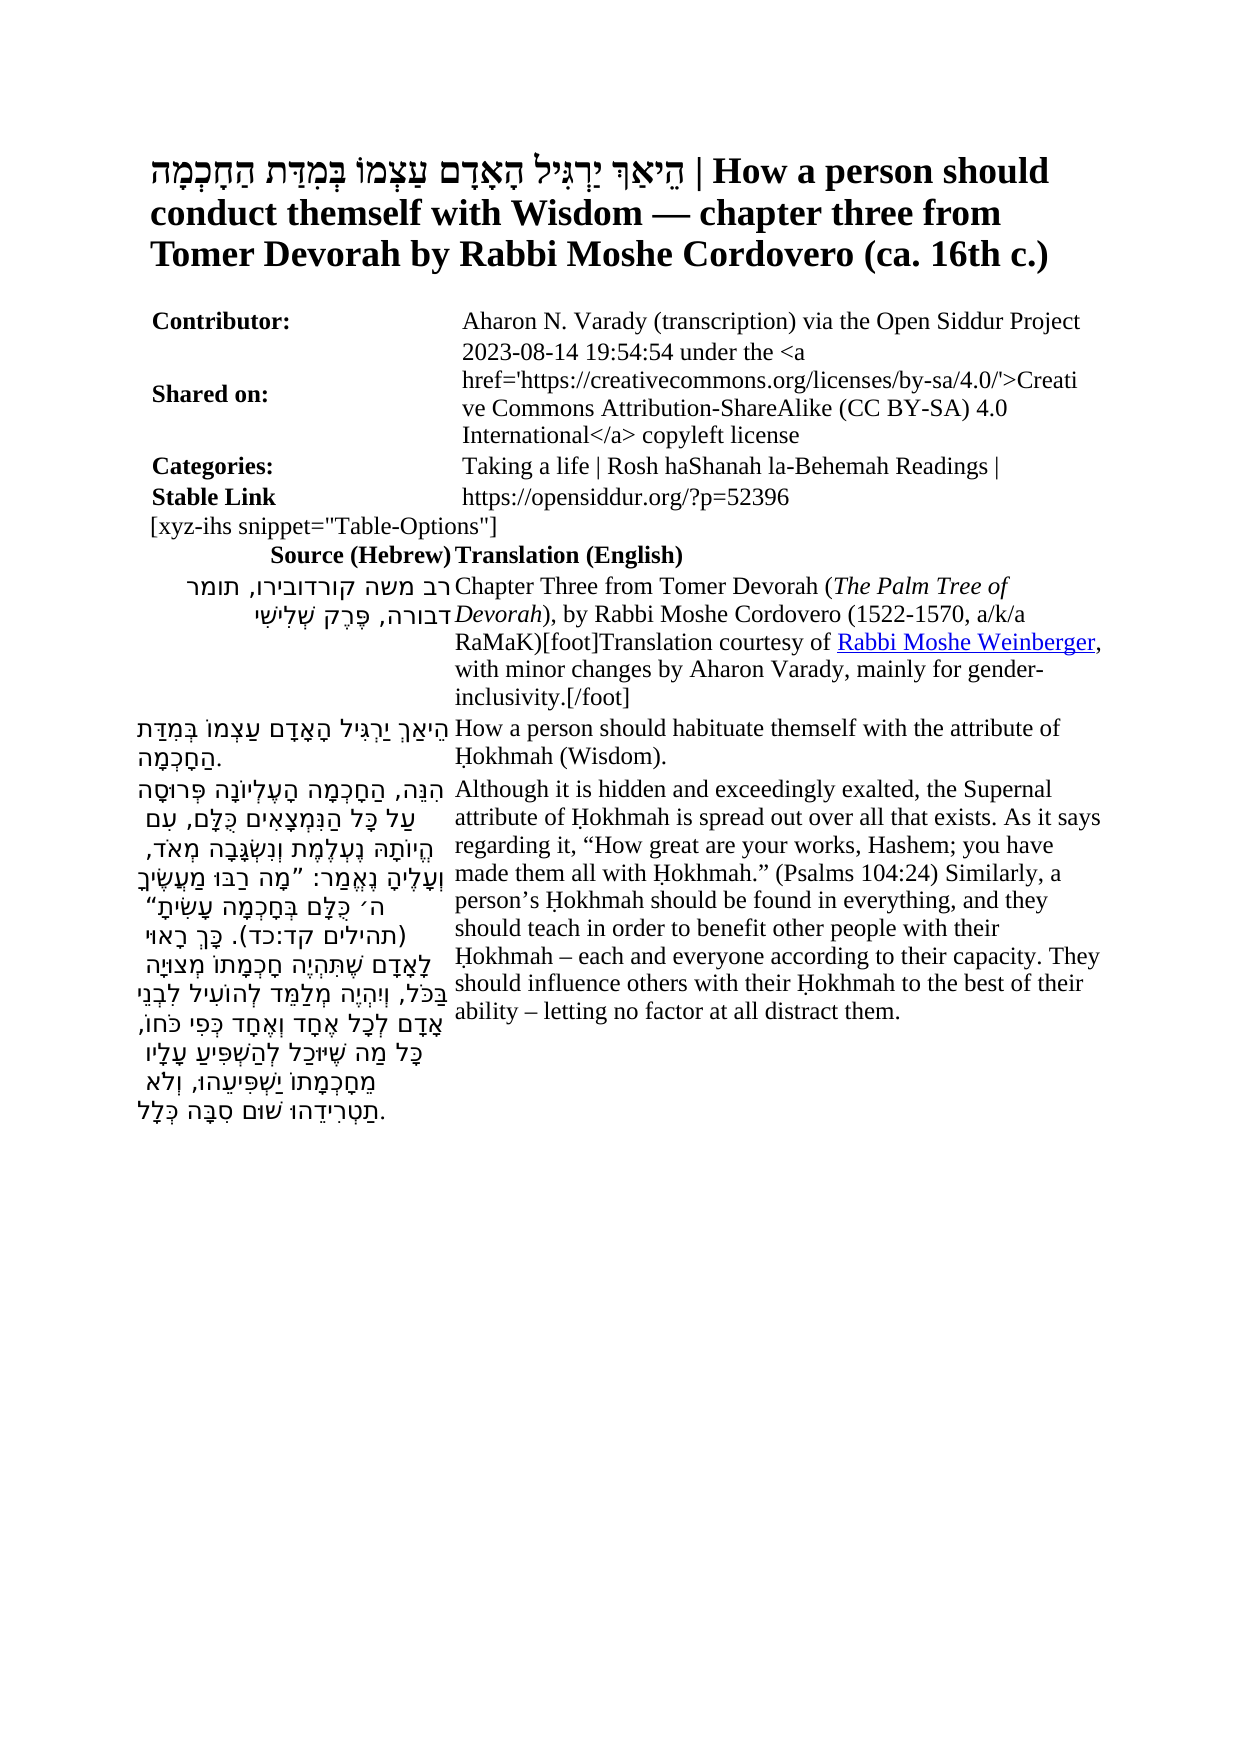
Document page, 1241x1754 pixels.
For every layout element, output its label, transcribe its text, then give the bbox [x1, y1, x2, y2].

table_cell How a person should habituate themself with the attribute of Ḥokhmah (Wisdom). [453, 713, 1105, 774]
table_header Aharon N. Varady (transcription) via the Open Siddur Project [460, 306, 1090, 337]
subtitle הֵיאַךְ יַרְגִּיל הָאָדָם עַצְמוֹ בְּמִדַּת הַחָכְמָה | How a person should conduct themself with Wisdom — chapter three from Tomer Devorah by Rabbi Moshe Cordovero (ca. 16th c.) [150, 150, 1090, 275]
table_cell 2023-08-14 19:54:54 under the <a href='https://creativecommons.org/licenses/by-sa/4.0/'>Creative Commons Attribution-ShareAlike (CC BY-SA) 4.0 International</a> copyleft license [460, 337, 1090, 451]
table_cell Stable Link [150, 481, 460, 512]
table_cell Shared on: [150, 337, 460, 451]
table_header Contributor: [150, 306, 460, 337]
table_cell Taking a life | Rosh haShanah la-Behemah Readings | [460, 451, 1090, 481]
table_header Source (Hebrew) [135, 540, 453, 571]
table_cell Categories: [150, 451, 460, 481]
table_cell רב משה קורדובירו, תומר דבורה, פֶּרֶק שְׁלִישִׁי [135, 571, 453, 712]
table_cell הִנֵּה, הַחָכְמָה הָעֶלְיוֹנָה פְּרוּסָה עַל כָּל הַנִּמְצָאִים כֻּלָּם, עִם הֱיוֹתָהּ נֶעְלֶמֶת וְנִשְׂגָּבָה מְאֹד, וְעָלֶיהָ נֶאֱמַר: ”מָה רַבּוּ מַעֲשֶׂיךָ ה׳ כֻּלָּם בְּחָכְמָה עָשִׂיתָ“ (תהילים קד:כד). כָּךְ רָאוּי לָאָדָם שֶׁתִּהְיֶה חָכְמָתוֹ מְצוּיָה בַּכֹּל, וְיִהְיֶה מְלַמֵּד לְהוֹעִיל לִבְנֵי אָדָם לְכָל אֶחָד וְאֶחָד כְּפִי כֹּחוֹ, כָּל מַה שֶּׁיּוּכַל לְהַשְׁפִּיעַ עָלָיו מֵחָכְמָתוֹ יַשְׁפִּיעֵהוּ, וְלֹא תַטְרִידֵהוּ שׁוּם סִבָּה כְּלָל. [135, 774, 453, 1127]
table_cell Although it is hidden and exceedingly exalted, the Supernal attribute of Ḥokhmah is spread out over all that exists. As it says regarding it, “How great are your works, Hashem; you have made them all with Ḥokhmah.” (Psalms 104:24) Similarly, a person’s Ḥokhmah should be found in everything, and they should teach in order to benefit other people with their Ḥokhmah – each and everyone according to their capacity. They should influence others with their Ḥokhmah to the best of their ability – letting no factor at all distract them. [453, 774, 1105, 1127]
table_cell https://opensiddur.org/?p=52396 [460, 481, 1090, 512]
table_cell הֵיאַךְ יַרְגִּיל הָאָדָם עַצְמוֹ בְּמִדַּת הַחָכְמָה. [135, 713, 453, 774]
table_cell Chapter Three from Tomer Devorah (The Palm Tree of Devorah), by Rabbi Moshe Cordovero (1522-1570, a/k/a RaMaK)[foot]Translation courtesy of Rabbi Moshe Weinberger, with minor changes by Aharon Varady, mainly for gender-inclusivity.[/foot] [453, 571, 1105, 712]
text [xyz-ihs snippet="Table-Options"] [150, 512, 1090, 540]
table_header Translation (English) [453, 540, 1105, 571]
